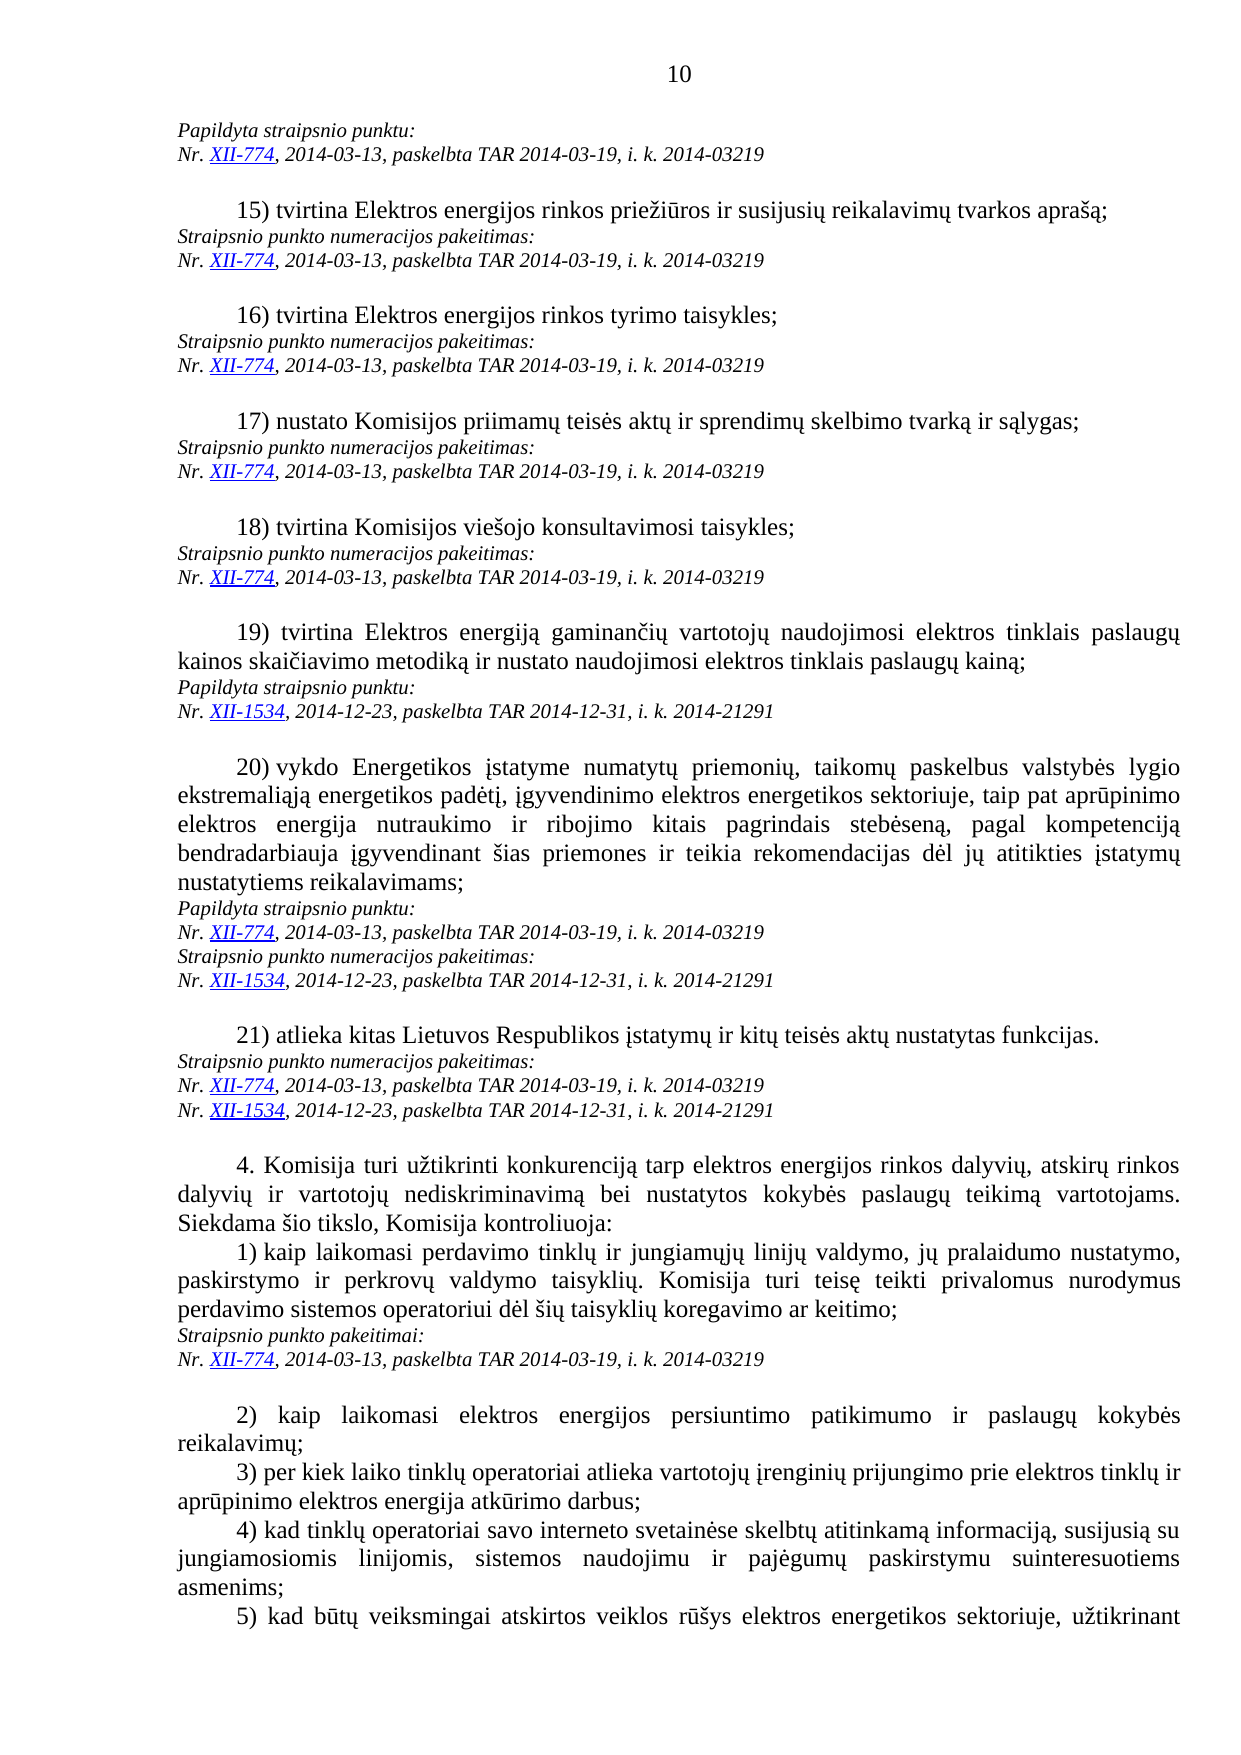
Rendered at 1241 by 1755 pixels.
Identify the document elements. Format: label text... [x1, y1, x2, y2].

text Papildyta straipsnio punktu: [177, 896, 1181, 920]
text 4. Komisija turi užtikrinti konkurenciją tarp elektros energijos rinkos dalyvių, atskirų rinkos dalyvių ir vartotojų nediskriminavimą bei nustatytos kokybės paslaugų teikimą vartotojams. Siekdama šio tikslo, Komisija kontroliuoja: [177, 1150, 1181, 1237]
text Straipsnio punkto numeracijos pakeitimas: [177, 541, 1181, 565]
text 16) tvirtina Elektros energijos rinkos tyrimo taisykles; [177, 301, 1181, 329]
text Nr. XII-774, 2014-03-13, paskelbta TAR 2014-03-19, i. k. 2014-03219 [177, 142, 1181, 166]
text Nr. XII-1534, 2014-12-23, paskelbta TAR 2014-12-31, i. k. 2014-21291 [177, 968, 1181, 992]
text 1) kaip laikomasi perdavimo tinklų ir jungiamųjų linijų valdymo, jų pralaidumo nustatymo, paskirstymo ir perkrovų valdymo taisyklių. Komisija turi teisę teikti privalomus nurodymus perdavimo sistemos operatoriui dėl šių taisyklių koregavimo ar keitimo; [177, 1237, 1181, 1323]
text Papildyta straipsnio punktu: [177, 118, 1181, 142]
text 17) nustato Komisijos priimamų teisės aktų ir sprendimų skelbimo tvarką ir sąlygas; [177, 406, 1181, 435]
text Straipsnio punkto numeracijos pakeitimas: [177, 435, 1181, 459]
text Straipsnio punkto numeracijos pakeitimas: [177, 224, 1181, 248]
text 18) tvirtina Komisijos viešojo konsultavimosi taisykles; [177, 512, 1181, 541]
text Nr. XII-1534, 2014-12-23, paskelbta TAR 2014-12-31, i. k. 2014-21291 [177, 1097, 1181, 1122]
text Straipsnio punkto numeracijos pakeitimas: [177, 329, 1181, 353]
text Nr. XII-774, 2014-03-13, paskelbta TAR 2014-03-19, i. k. 2014-03219 [177, 1073, 1181, 1097]
text 21) atlieka kitas Lietuvos Respublikos įstatymų ir kitų teisės aktų nustatytas funkcijas. [177, 1021, 1181, 1049]
text Nr. XII-774, 2014-03-13, paskelbta TAR 2014-03-19, i. k. 2014-03219 [177, 1347, 1181, 1371]
text Straipsnio punkto numeracijos pakeitimas: [177, 1049, 1181, 1073]
text Nr. XII-774, 2014-03-13, paskelbta TAR 2014-03-19, i. k. 2014-03219 [177, 459, 1181, 483]
text 3) per kiek laiko tinklų operatoriai atlieka vartotojų įrenginių prijungimo prie elektros tinklų ir aprūpinimo elektros energija atkūrimo darbus; [177, 1457, 1181, 1515]
text Nr. XII-774, 2014-03-13, paskelbta TAR 2014-03-19, i. k. 2014-03219 [177, 353, 1181, 377]
text Nr. XII-774, 2014-03-13, paskelbta TAR 2014-03-19, i. k. 2014-03219 [177, 920, 1181, 944]
text 4) kad tinklų operatoriai savo interneto svetainėse skelbtų atitinkamą informaciją, susijusią su jungiamosiomis linijomis, sistemos naudojimu ir pajėgumų paskirstymu suinteresuotiems asmenims; [177, 1515, 1181, 1601]
text Nr. XII-774, 2014-03-13, paskelbta TAR 2014-03-19, i. k. 2014-03219 [177, 248, 1181, 272]
text Nr. XII-774, 2014-03-13, paskelbta TAR 2014-03-19, i. k. 2014-03219 [177, 565, 1181, 589]
text Nr. XII-1534, 2014-12-23, paskelbta TAR 2014-12-31, i. k. 2014-21291 [177, 699, 1181, 723]
text Papildyta straipsnio punktu: [177, 675, 1181, 699]
text Straipsnio punkto numeracijos pakeitimas: [177, 944, 1181, 968]
text 15) tvirtina Elektros energijos rinkos priežiūros ir susijusių reikalavimų tvarkos aprašą; [177, 195, 1181, 224]
text 19) tvirtina Elektros energiją gaminančių vartotojų naudojimosi elektros tinklais paslaugų kainos skaičiavimo metodiką ir nustato naudojimosi elektros tinklais paslaugų kainą; [177, 617, 1181, 675]
text 2) kaip laikomasi elektros energijos persiuntimo patikimumo ir paslaugų kokybės reikalavimų; [177, 1400, 1181, 1457]
text Straipsnio punkto pakeitimai: [177, 1323, 1181, 1347]
text 5) kad būtų veiksmingai atskirtos veiklos rūšys elektros energetikos sektoriuje, užtikrinant [177, 1601, 1181, 1630]
text 20) vykdo Energetikos įstatyme numatytų priemonių, taikomų paskelbus valstybės lygio ekstremaliąją energetikos padėtį, įgyvendinimo elektros energetikos sektoriuje, taip pat aprūpinimo elektros energija nutraukimo ir ribojimo kitais pagrindais stebėseną, pagal kompetenciją bendradarbiauja įgyvendinant šias priemones ir teikia rekomendacijas dėl jų atitikties įstatymų nustatytiems reikalavimams; [177, 752, 1181, 896]
